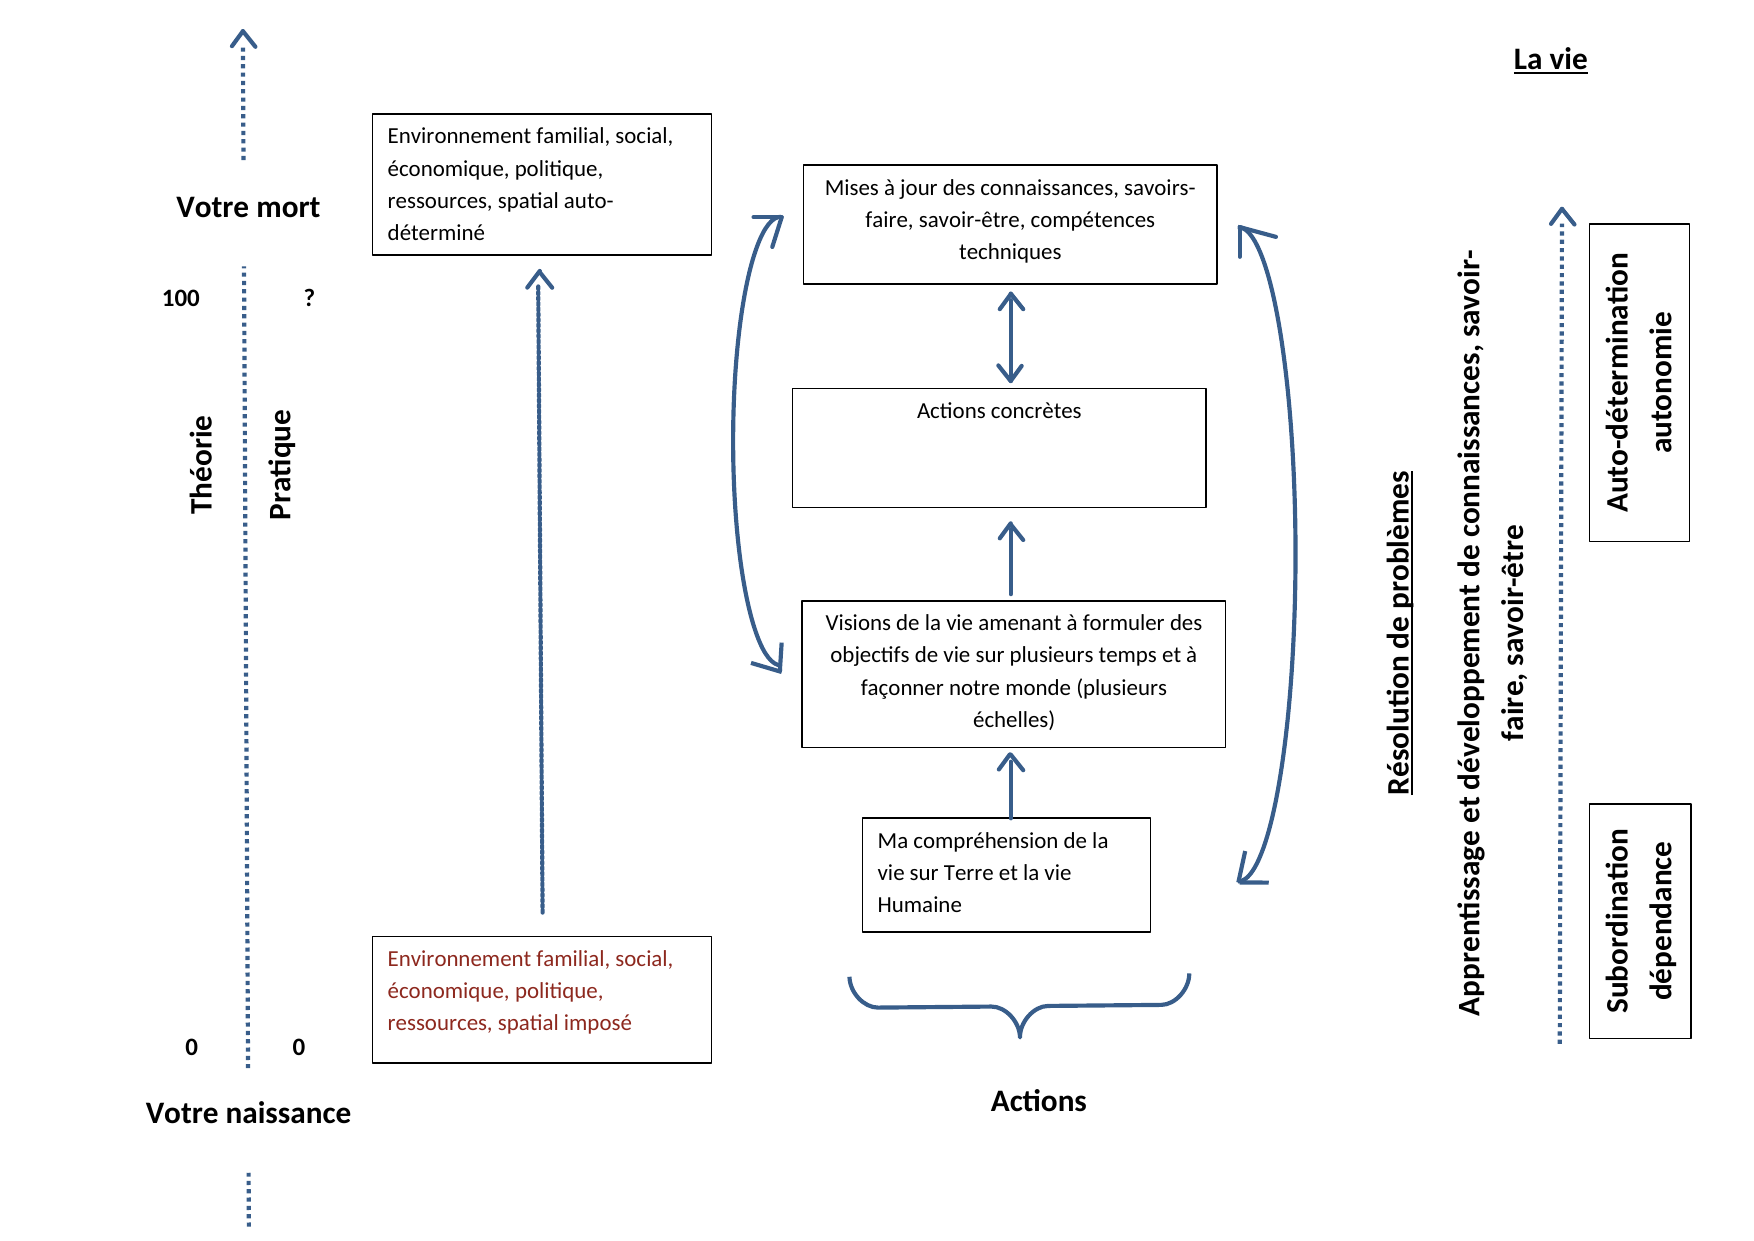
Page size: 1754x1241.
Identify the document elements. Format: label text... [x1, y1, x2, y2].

text Visions de la vie amenant à formuler des objectifs de vie sur plusieurs temps et à façonner notre monde (plusieurs échelles) [817, 608, 1211, 733]
text Subordination dépendance [1597, 819, 1679, 1024]
text Pratique [260, 393, 285, 537]
text ? [280, 282, 338, 313]
text Environnement familial, social, économique, politique, ressources, spatial auto-déterminé [387, 122, 697, 246]
text Actions [893, 1082, 1184, 1120]
text Votre mort [151, 187, 345, 226]
text Mises à jour des connaissances, savoirs-faire, savoir-être, compétences techniques [818, 173, 1202, 265]
text Auto-détermination autonomie [1597, 239, 1679, 527]
text Actions concrètes [807, 396, 1191, 424]
text Votre naissance [132, 1094, 365, 1132]
text Théorie [181, 393, 206, 537]
text Apprentissage et développement de connaissances, savoir-faire, savoir-être [1449, 241, 1531, 1025]
text 100 [151, 282, 210, 313]
text Environnement familial, social, économique, politique, ressources, spatial imposé [387, 944, 697, 1036]
text Résolution de problèmes [1378, 241, 1416, 1025]
text 0 [269, 1031, 328, 1062]
text 0 [162, 1031, 221, 1062]
text Ma compréhension de la vie sur Terre et la vie Humaine [877, 826, 1136, 918]
text La vie [1405, 39, 1696, 77]
